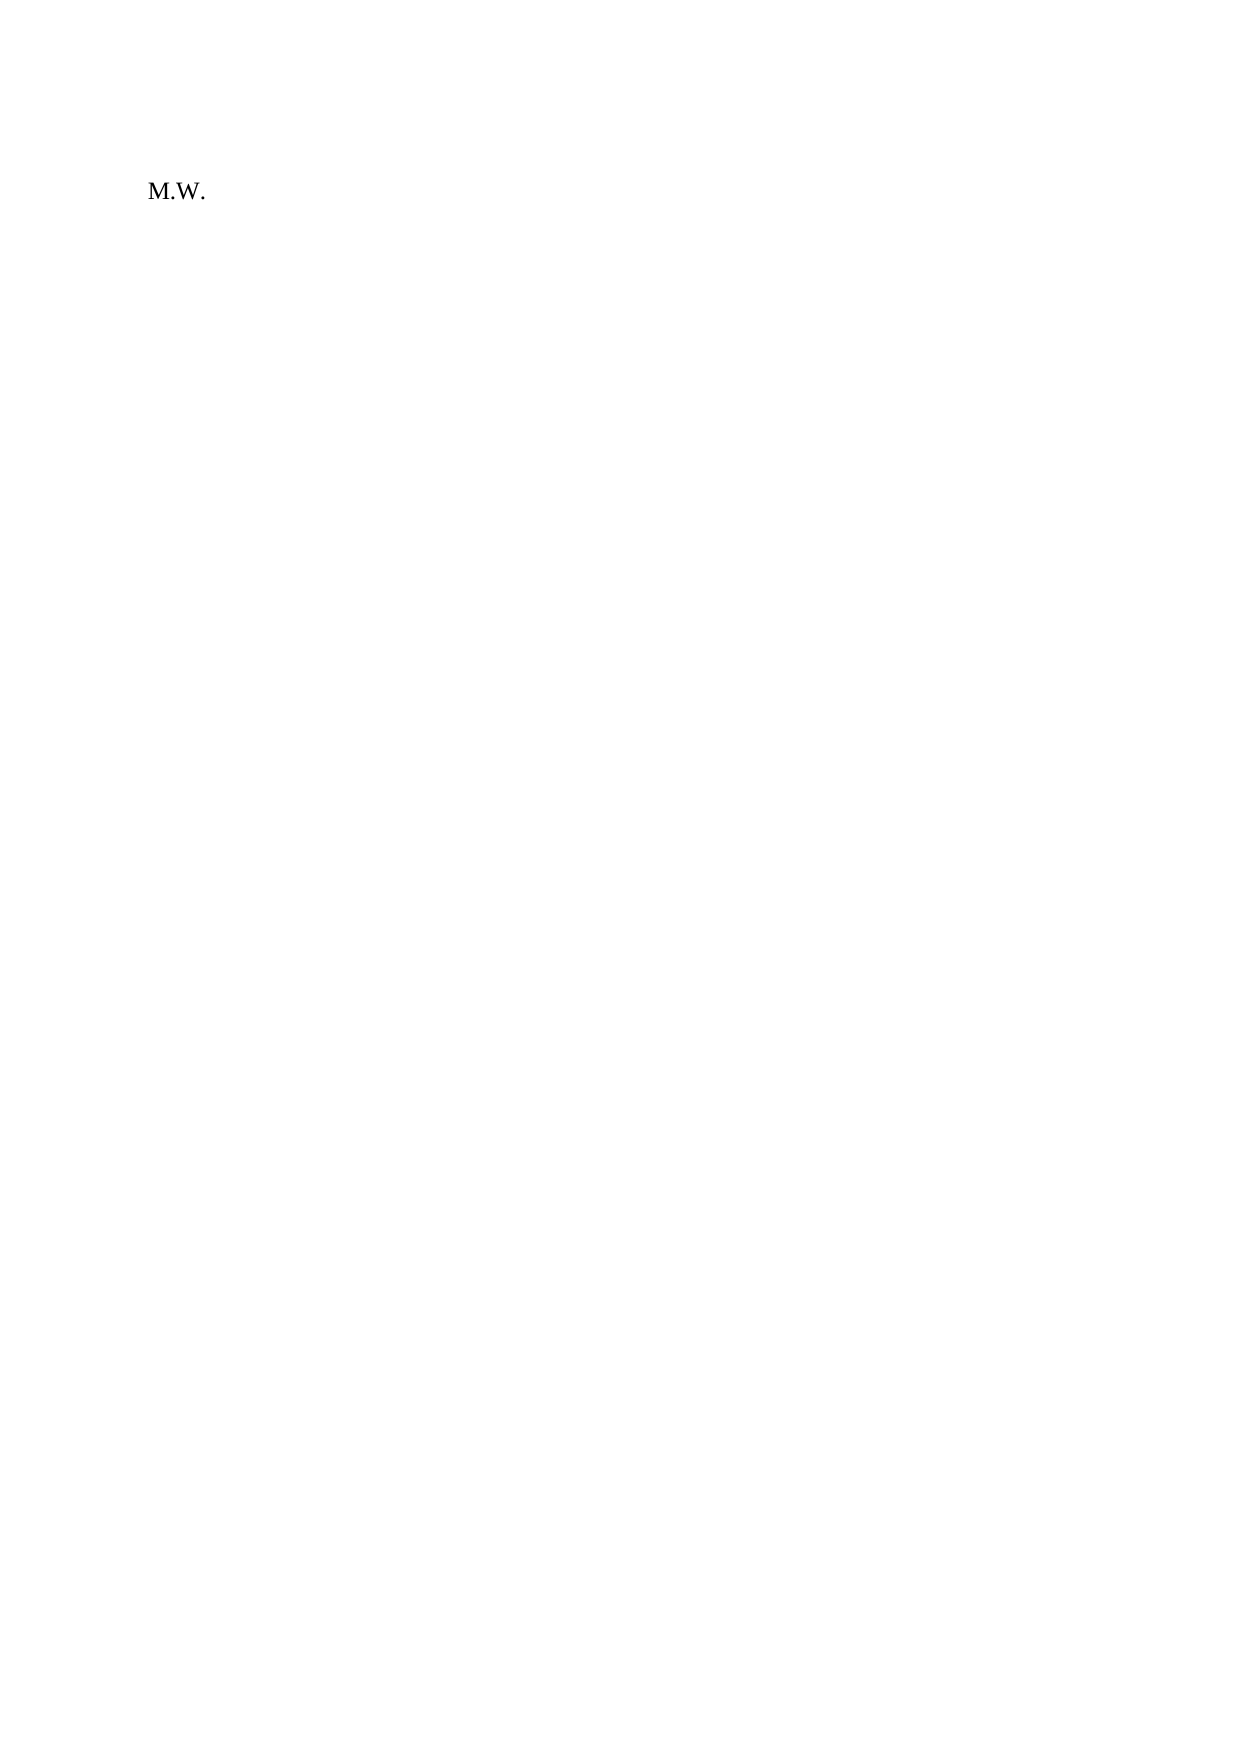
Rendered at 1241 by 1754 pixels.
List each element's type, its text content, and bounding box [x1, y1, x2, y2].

text M.W. [148, 176, 1092, 205]
